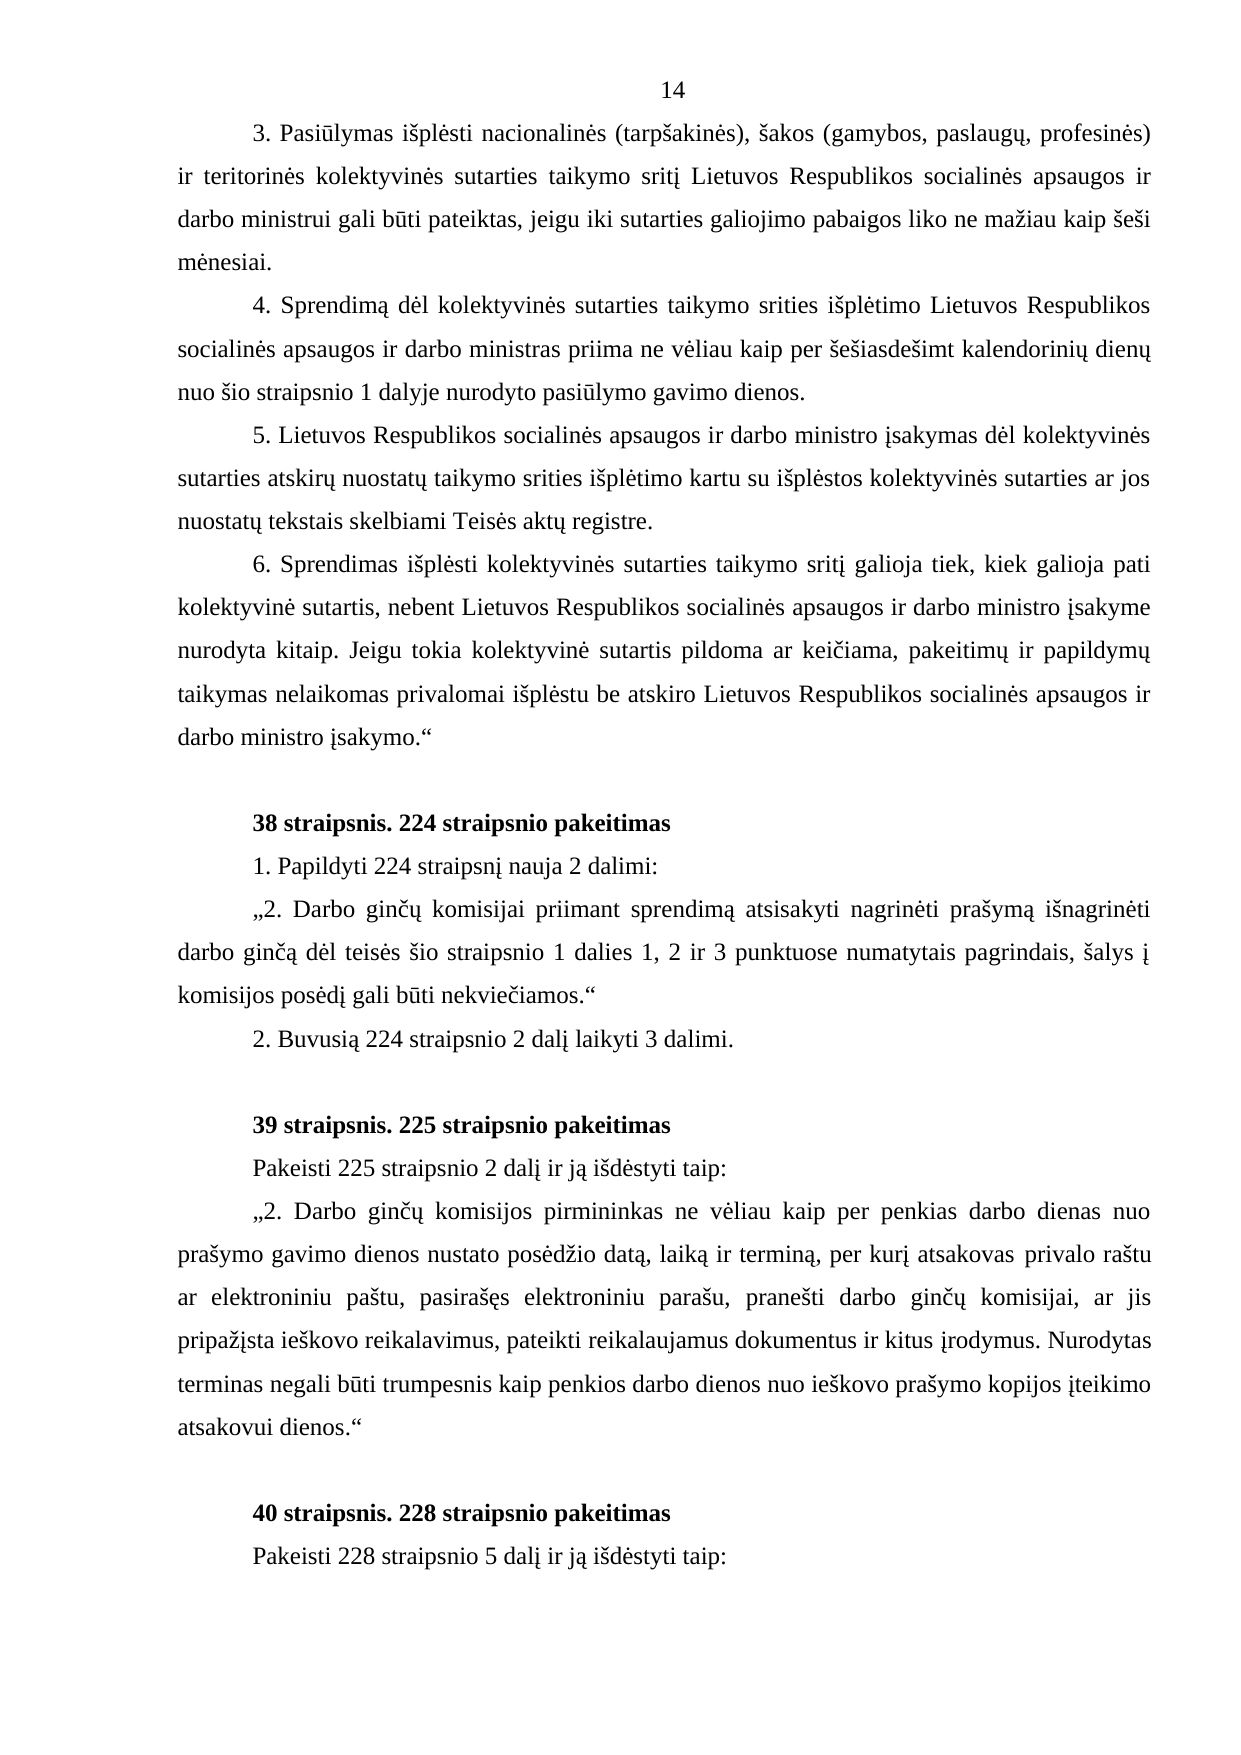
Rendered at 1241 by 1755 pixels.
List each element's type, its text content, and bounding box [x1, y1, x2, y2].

text 5. Lietuvos Respublikos socialinės apsaugos ir darbo ministro įsakymas dėl kolektyvinės sutarties atskirų nuostatų taikymo srities išplėtimo kartu su išplėstos kolektyvinės sutarties ar jos nuostatų tekstais skelbiami Teisės aktų registre. [177, 420, 1152, 535]
text 6. Sprendimas išplėsti kolektyvinės sutarties taikymo sritį galioja tiek, kiek galioja pati kolektyvinė sutartis, nebent Lietuvos Respublikos socialinės apsaugos ir darbo ministro įsakyme nurodyta kitaip. Jeigu tokia kolektyvinė sutartis pildoma ar keičiama, pakeitimų ir papildymų taikymas nelaikomas privalomai išplėstu be atskiro Lietuvos Respublikos socialinės apsaugos ir darbo ministro įsakymo.“ [177, 549, 1152, 751]
text 4. Sprendimą dėl kolektyvinės sutarties taikymo srities išplėtimo Lietuvos Respublikos socialinės apsaugos ir darbo ministras priima ne vėliau kaip per šešiasdešimt kalendorinių dienų nuo šio straipsnio 1 dalyje nurodyto pasiūlymo gavimo dienos. [177, 291, 1152, 406]
text „2. Darbo ginčų komisijai priimant sprendimą atsisakyti nagrinėti prašymą išnagrinėti darbo ginčą dėl teisės šio straipsnio 1 dalies 1, 2 ir 3 punktuose numatytais pagrindais, šalys į komisijos posėdį gali būti nekviečiamos.“ [177, 894, 1152, 1009]
text 3. Pasiūlymas išplėsti nacionalinės (tarpšakinės), šakos (gamybos, paslaugų, profesinės) ir teritorinės kolektyvinės sutarties taikymo sritį Lietuvos Respublikos socialinės apsaugos ir darbo ministrui gali būti pateiktas, jeigu iki sutarties galiojimo pabaigos liko ne mažiau kaip šeši mėnesiai. [177, 118, 1152, 276]
text „2. Darbo ginčų komisijos pirmininkas ne vėliau kaip per penkias darbo dienas nuo prašymo gavimo dienos nustato posėdžio datą, laiką ir terminą, per kurį atsakovas privalo raštu ar elektroniniu paštu, pasirašęs elektroniniu parašu, pranešti darbo ginčų komisijai, ar jis pripažįsta ieškovo reikalavimus, pateikti reikalaujamus dokumentus ir kitus įrodymus. Nurodytas terminas negali būti trumpesnis kaip penkios darbo dienos nuo ieškovo prašymo kopijos įteikimo atsakovui dienos.“ [177, 1196, 1152, 1441]
text 40 straipsnis. 228 straipsnio pakeitimas [177, 1498, 1152, 1527]
text 1. Papildyti 224 straipsnį nauja 2 dalimi: [177, 851, 1152, 880]
text 39 straipsnis. 225 straipsnio pakeitimas [177, 1110, 1152, 1139]
text 2. Buvusią 224 straipsnio 2 dalį laikyti 3 dalimi. [177, 1024, 1152, 1052]
text Pakeisti 228 straipsnio 5 dalį ir ją išdėstyti taip: [177, 1541, 1152, 1570]
text Pakeisti 225 straipsnio 2 dalį ir ją išdėstyti taip: [177, 1153, 1152, 1182]
text 38 straipsnis. 224 straipsnio pakeitimas [177, 808, 1152, 837]
